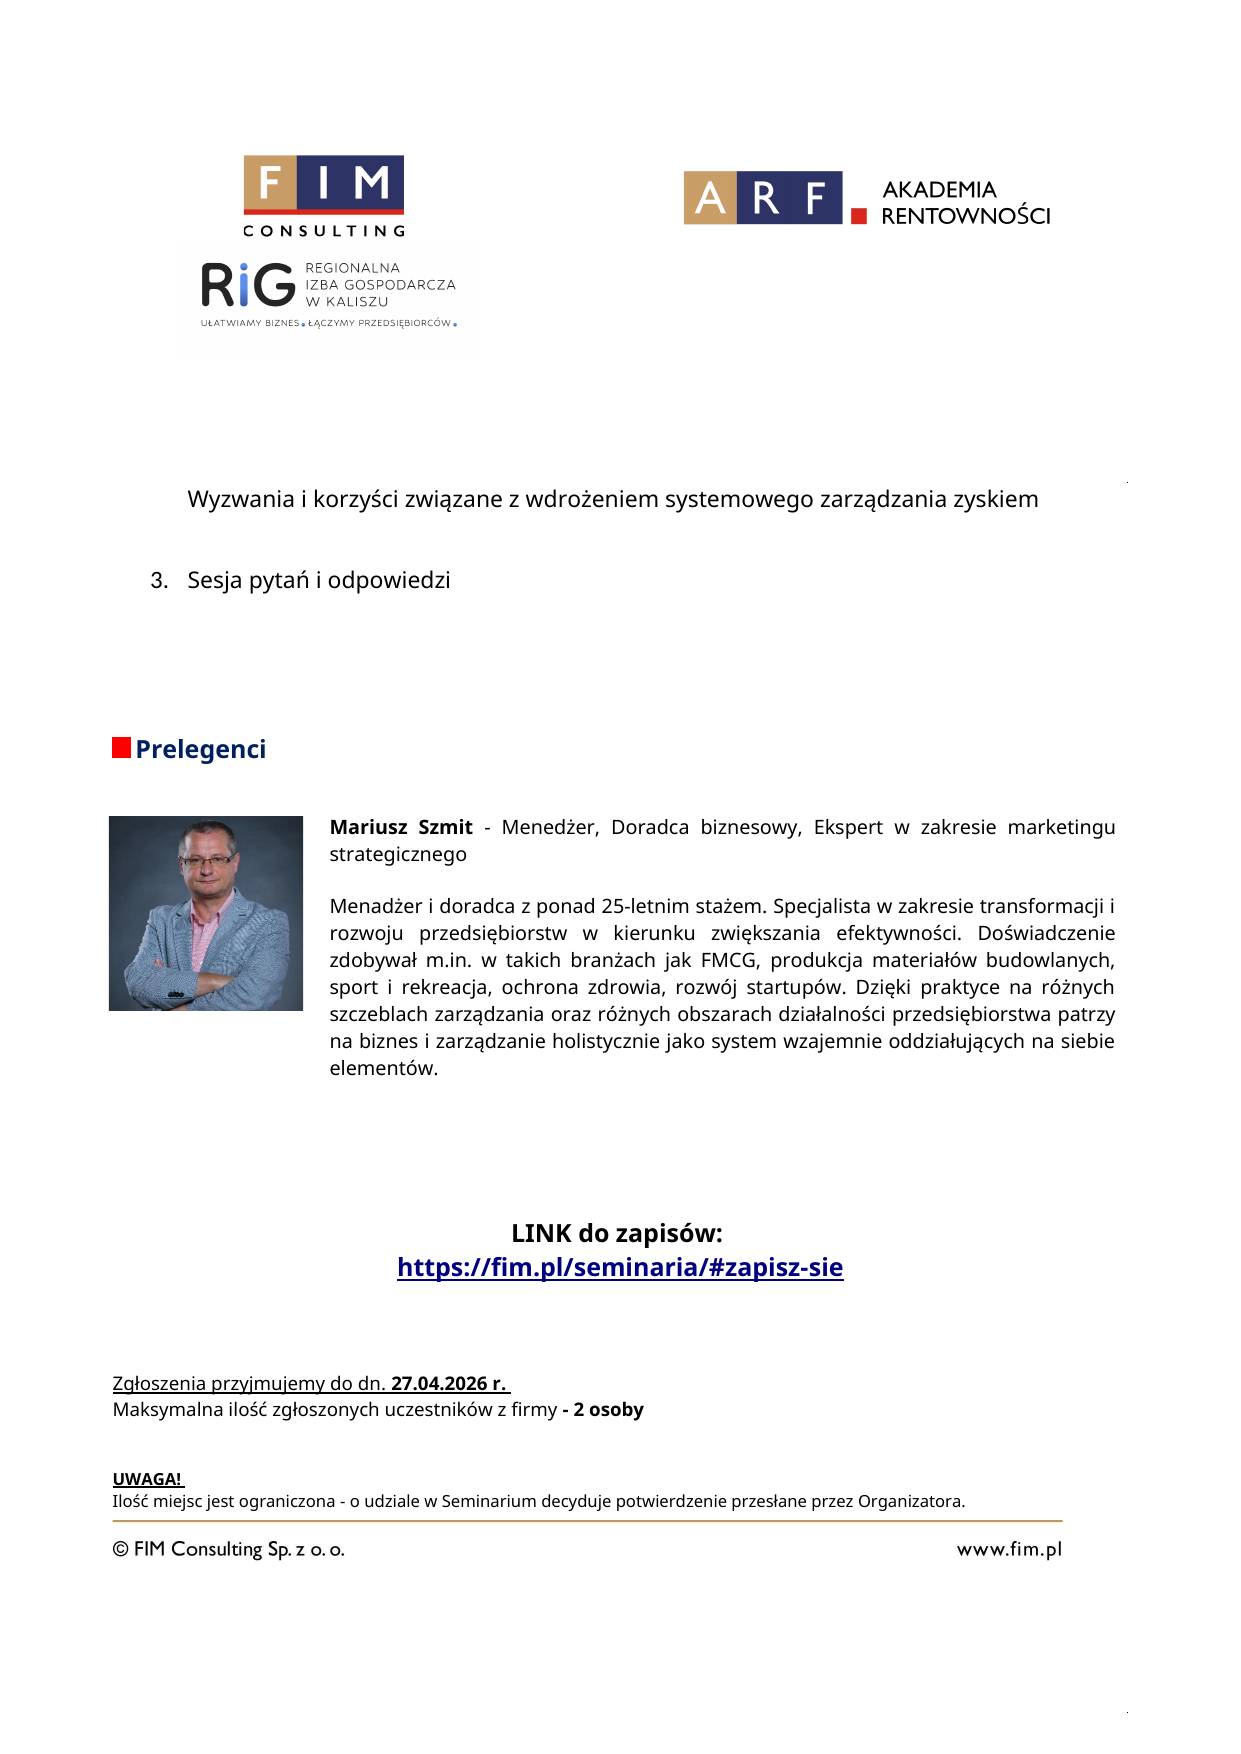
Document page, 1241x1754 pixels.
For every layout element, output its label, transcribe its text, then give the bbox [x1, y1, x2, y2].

text Prelegenci [112, 732, 1128, 766]
table_header Mariusz Szmit - Menedżer, Doradca biznesowy, Ekspert w zakresie marketingu strategicznego Menadżer i doradca z ponad 25-letnim stażem. Specjalista w zakresie transformacji i rozwoju przedsiębiorstw w kierunku zwiększania efektywności. Doświadczenie zdobywał m.in. w takich branżach jak FMCG, produkcja materiałów budowlanych, sport i rekreacja, ochrona zdrowia, rozwój startupów. Dzięki praktyce na różnych szczeblach zarządzania oraz różnych obszarach działalności przedsiębiorstwa patrzy na biznes i zarządzanie holistycznie jako system wzajemnie oddziałujących na siebie elementów. [319, 801, 1127, 1093]
text https://fim.pl/seminaria/#zapisz-sie [112, 1250, 1128, 1284]
text LINK do zapisów: [112, 1216, 1128, 1250]
text Wyzwania i korzyści związane z wdrożeniem systemowego zarządzania zyskiem [187, 483, 1128, 514]
text Ilość miejsc jest ograniczona - o udziale w Seminarium decyduje potwierdzenie przesłane przez Organizatora. [112, 1490, 1128, 1512]
list Sesja pytań i odpowiedzi [150, 564, 1128, 626]
text Zgłoszenia przyjmujemy do dn. 27.04.2026 r. Maksymalna ilość zgłoszonych uczestników z firmy - 2 osoby [112, 1371, 1128, 1422]
table_header [102, 801, 318, 1093]
text UWAGA! [112, 1467, 1128, 1490]
